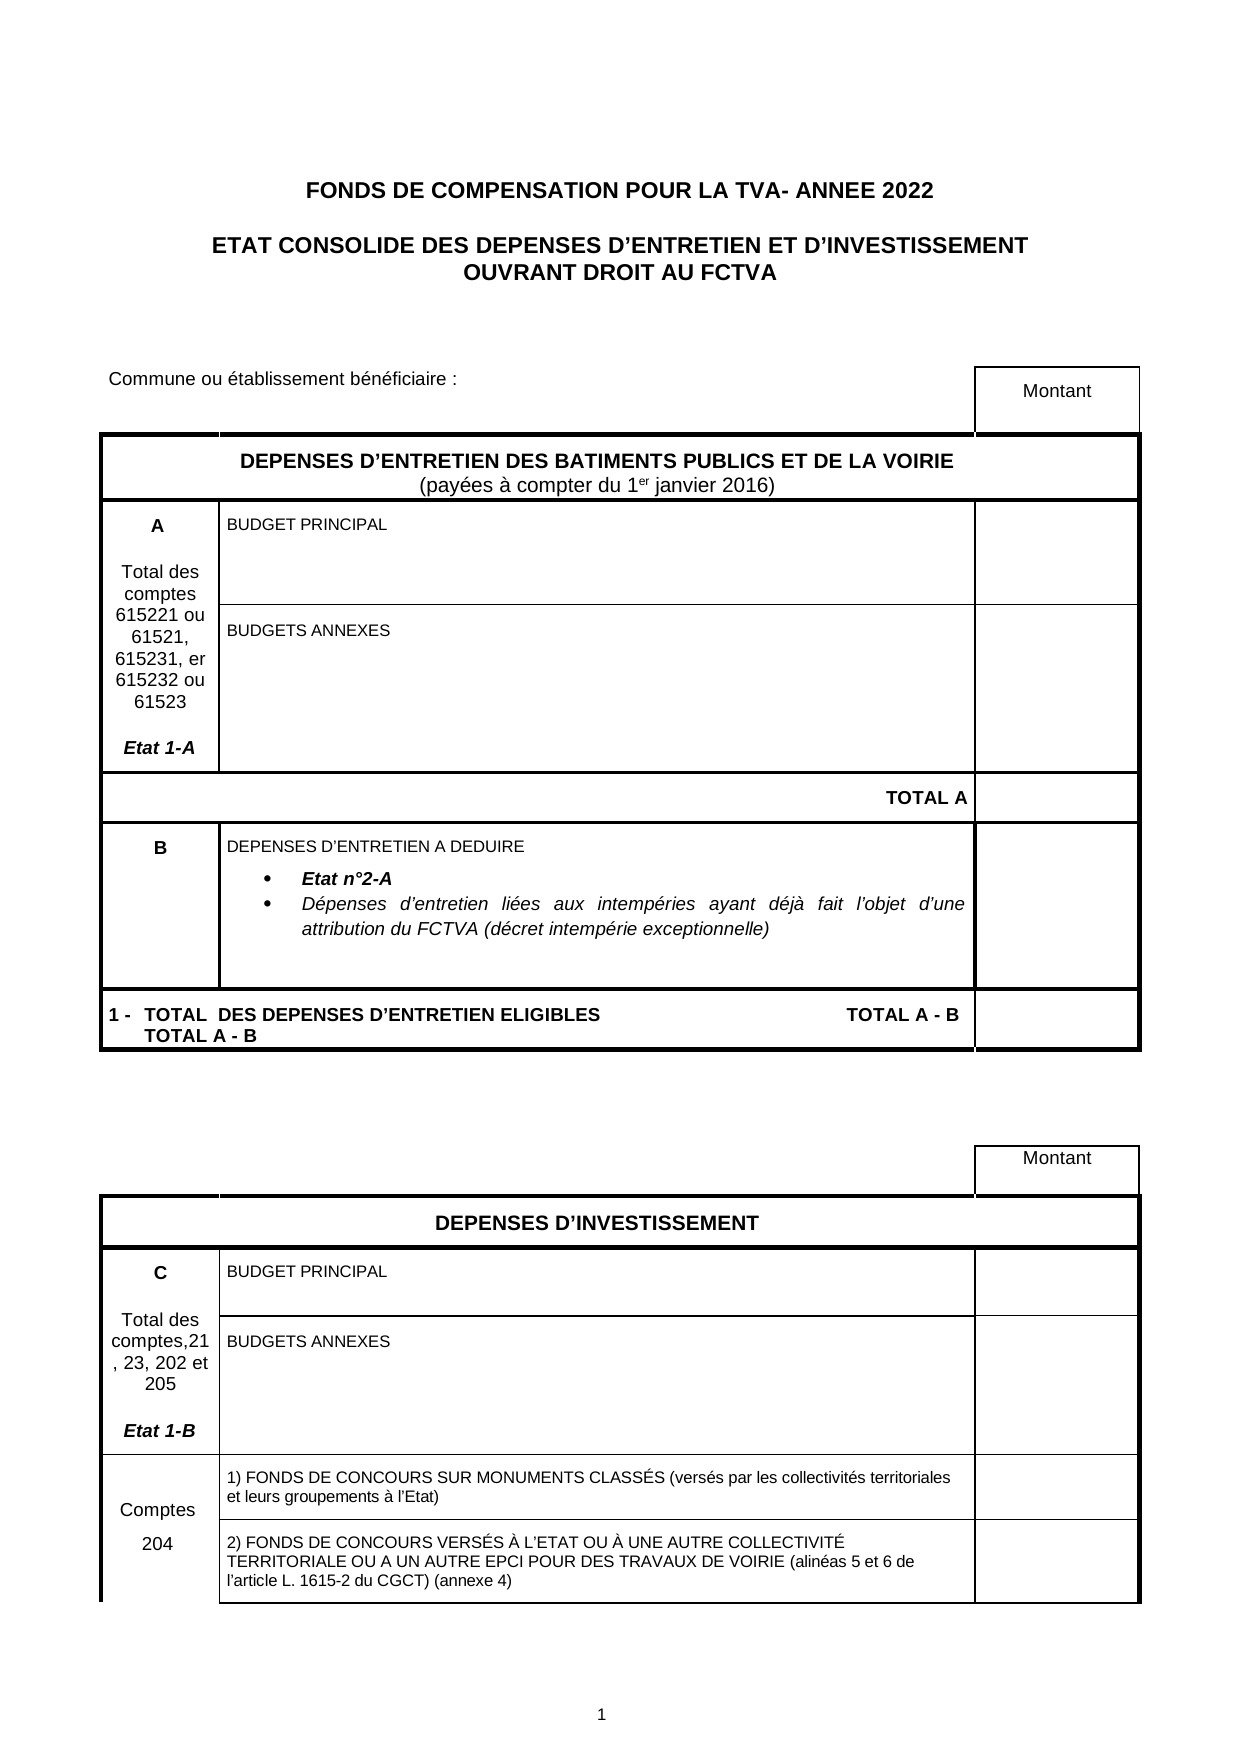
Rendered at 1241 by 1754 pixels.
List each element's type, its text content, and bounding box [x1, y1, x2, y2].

table_cell [220, 1145, 974, 1193]
text ETAT CONSOLIDE DES DEPENSES D’ENTRETIEN ET D’INVESTISSEMENT [118, 231, 1122, 258]
table_cell [976, 991, 1137, 1047]
table_cell DEPENSES D’INVESTISSEMENT [220, 1198, 974, 1245]
table_cell DEPENSES D’ENTRETIEN A DEDUIRE Etat n°2-A Dépenses d’entretien liées aux intempéries ayant déjà fait l’objet d’une attribution du FCTVA (décret intempérie exceptionnelle) [221, 824, 973, 987]
table_cell [101, 1098, 219, 1145]
table_header Montant [976, 368, 1139, 432]
table_cell [976, 1316, 1137, 1454]
table_cell 1 - TOTAL DES DEPENSES D’ENTRETIEN ELIGIBLES TOTAL A - B TOTAL A - B [103, 991, 974, 1047]
table_cell [101, 1145, 219, 1193]
table_header Commune ou établissement bénéficiaire : [101, 366, 974, 432]
table_cell [976, 502, 1137, 603]
table_cell BUDGETS ANNEXES [220, 1317, 974, 1454]
table_cell 1) FONDS DE CONCOURS SUR MONUMENTS CLASSÉS (versés par les collectivités territoriales et leurs groupements à l’Etat) [220, 1455, 974, 1518]
table_cell [103, 1198, 219, 1245]
table_cell [220, 1098, 974, 1145]
table_cell [976, 1098, 1139, 1145]
table_cell [103, 437, 219, 497]
table_cell TOTAL A [219, 774, 974, 821]
table_cell C Total des comptes,21, 23, 202 et 205 Etat 1-B [103, 1250, 219, 1454]
table_cell [976, 1455, 1137, 1518]
table_cell [977, 824, 1137, 987]
text OUVRANT DROIT AU FCTVA [118, 258, 1122, 285]
table_cell Comptes 204 [103, 1455, 219, 1602]
table_cell [103, 774, 219, 821]
table_cell [976, 774, 1137, 821]
table_cell [101, 1052, 219, 1098]
table_cell DEPENSES D’ENTRETIEN DES BATIMENTS PUBLICS ET DE LA VOIRIE (payées à compter du 1er janvier 2016) [220, 437, 974, 497]
table_cell [976, 1198, 1137, 1245]
table_cell 2) FONDS DE CONCOURS versés à l’Etat ou à une autre collectivité territoriale ou A un autre EPCI pour DES TRAVaUX DE VOIRIE (alinéas 5 et 6 de l’article L. 1615-2 du CGCT) (annexe 4) [220, 1520, 974, 1602]
table_cell [976, 1250, 1137, 1315]
table_cell [219, 1052, 974, 1098]
table_cell [976, 605, 1137, 771]
table_cell A Total des comptes 615221 ou 61521, 615231, er 615232 ou 61523 Etat 1-A [103, 502, 218, 771]
table_cell BUDGETS ANNEXES [220, 605, 974, 771]
table_cell [976, 437, 1137, 497]
table_cell B [103, 824, 218, 987]
table_cell BUDGET PRINCIPAL [220, 1250, 974, 1315]
table_cell Montant [976, 1147, 1138, 1193]
table_cell [976, 1052, 1139, 1098]
table_cell [976, 1520, 1137, 1602]
table_cell BUDGET PRINCIPAL [220, 502, 974, 603]
text FONDS DE COMPENSATION POUR LA TVA- ANNEE 2022 [118, 177, 1122, 204]
